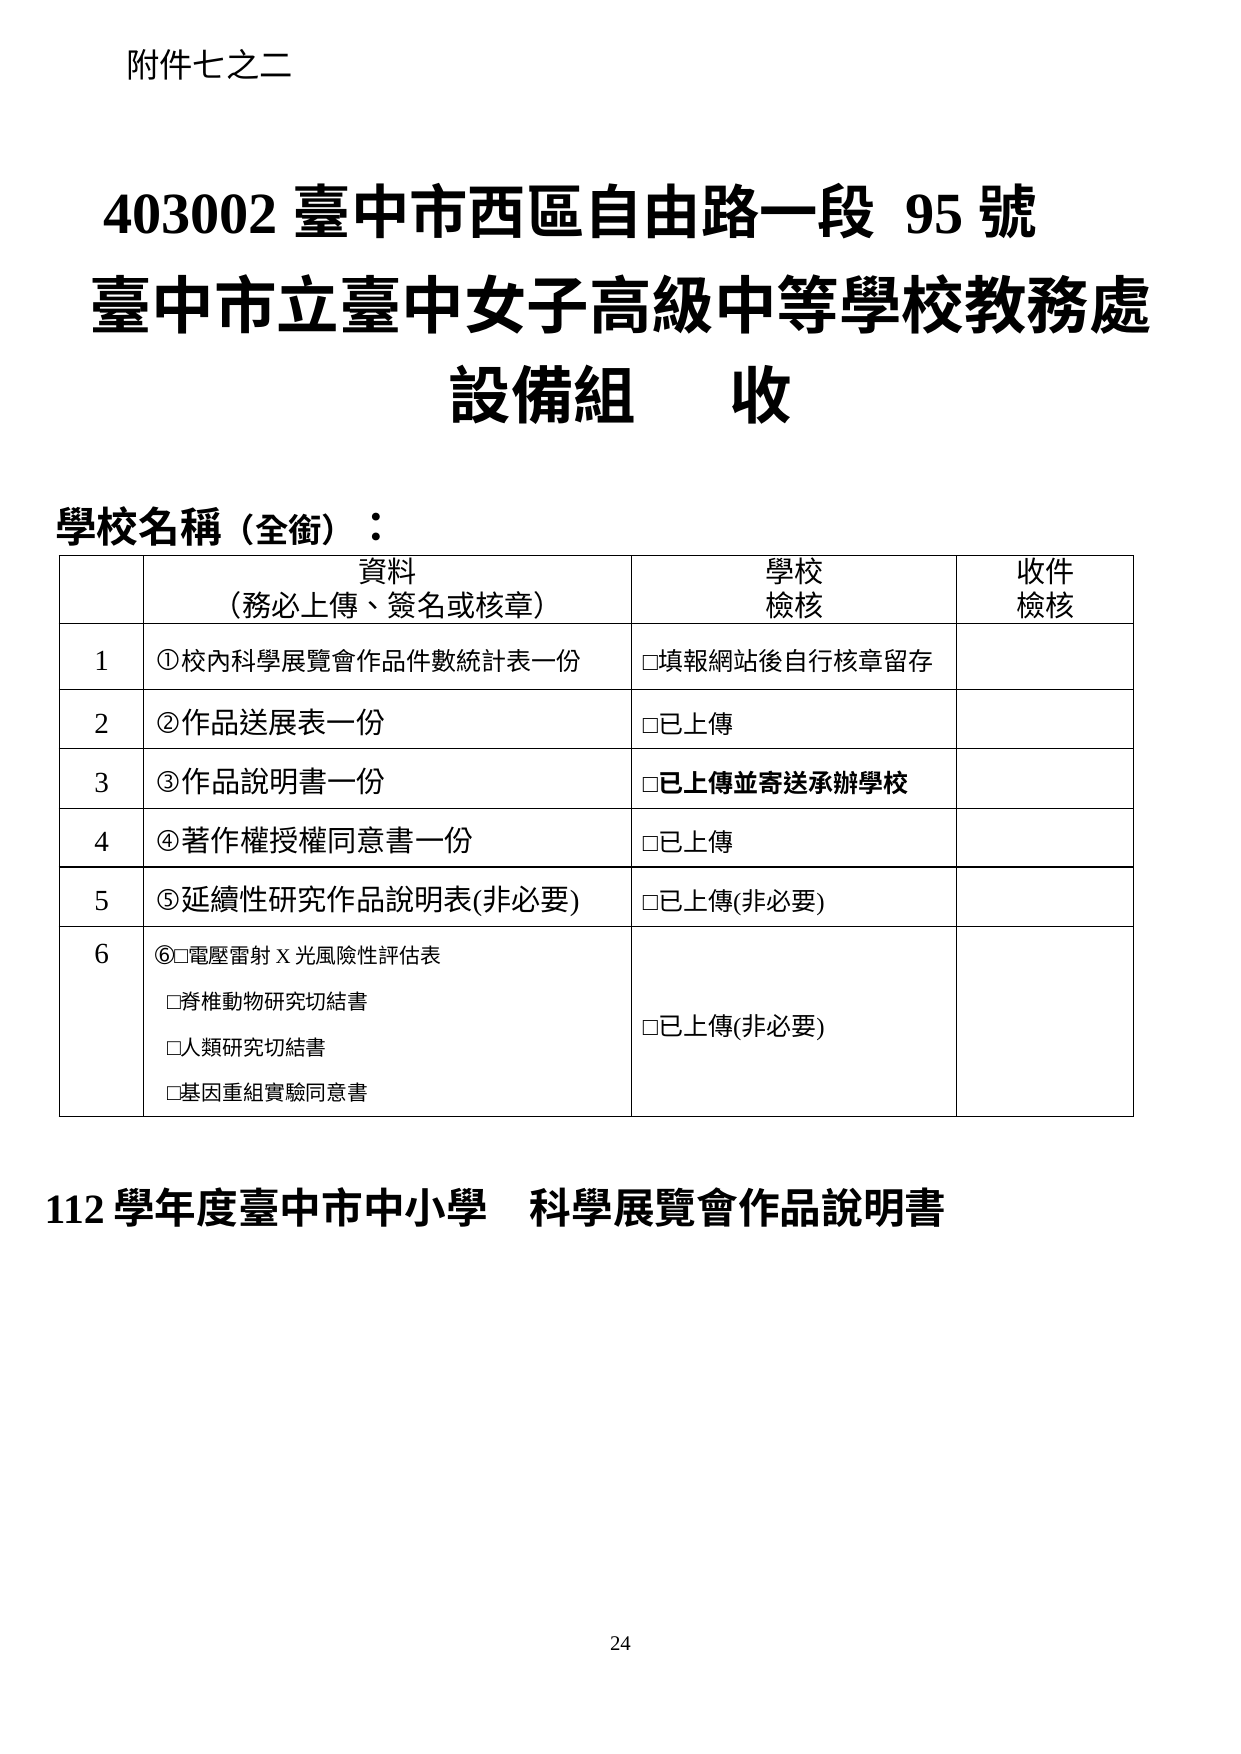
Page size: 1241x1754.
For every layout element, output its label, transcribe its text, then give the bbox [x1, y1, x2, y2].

text 附件七之二 [126, 39, 335, 87]
table_header 收件 檢核 [957, 556, 1133, 623]
table_cell □已上傳(非必要) [632, 868, 956, 926]
text 學校名稱（全銜）： [44, 494, 1181, 555]
table_cell 1 [60, 624, 143, 689]
table_cell 作品送展表一份 [144, 690, 631, 748]
table_header [60, 556, 143, 623]
table_cell 2 [60, 690, 143, 748]
table_cell □填報網站後自行核章留存 [632, 624, 956, 689]
table_cell [957, 809, 1133, 866]
table_cell 5 [60, 868, 143, 926]
table_cell [957, 868, 1133, 926]
table_cell 校內科學展覽會作品件數統計表一份 [144, 624, 631, 689]
table_cell 6 [60, 927, 143, 1116]
table_cell [957, 624, 1133, 689]
table_cell □已上傳 [632, 809, 956, 866]
text 403002 臺中市西區自由路一段 95 號 [59, 166, 1181, 251]
text 臺中市立臺中女子高級中等學校教務處設備組 收 [59, 256, 1181, 437]
table_cell ➅□電壓雷射X光風險性評估表 □脊椎動物研究切結書 □人類研究切結書 □基因重組實驗同意書 [144, 927, 631, 1116]
table_cell 著作權授權同意書一份 [144, 809, 631, 866]
table_cell □已上傳(非必要) [632, 927, 956, 1116]
table_cell [957, 690, 1133, 748]
table_cell 作品說明書一份 [144, 749, 631, 807]
table_cell 4 [60, 809, 143, 866]
table_cell □已上傳並寄送承辦學校 [632, 749, 956, 807]
table_cell [957, 927, 1133, 1116]
table_header 學校 檢核 [632, 556, 956, 623]
table_header 資料 （務必上傳、簽名或核章） [144, 556, 631, 623]
text 112學年度臺中市中小學 科學展覽會作品說明書 [44, 1175, 1181, 1236]
table_cell □已上傳 [632, 690, 956, 748]
table_cell [957, 749, 1133, 807]
table_cell 3 [60, 749, 143, 807]
table_cell 延續性研究作品說明表(非必要) [144, 868, 631, 926]
